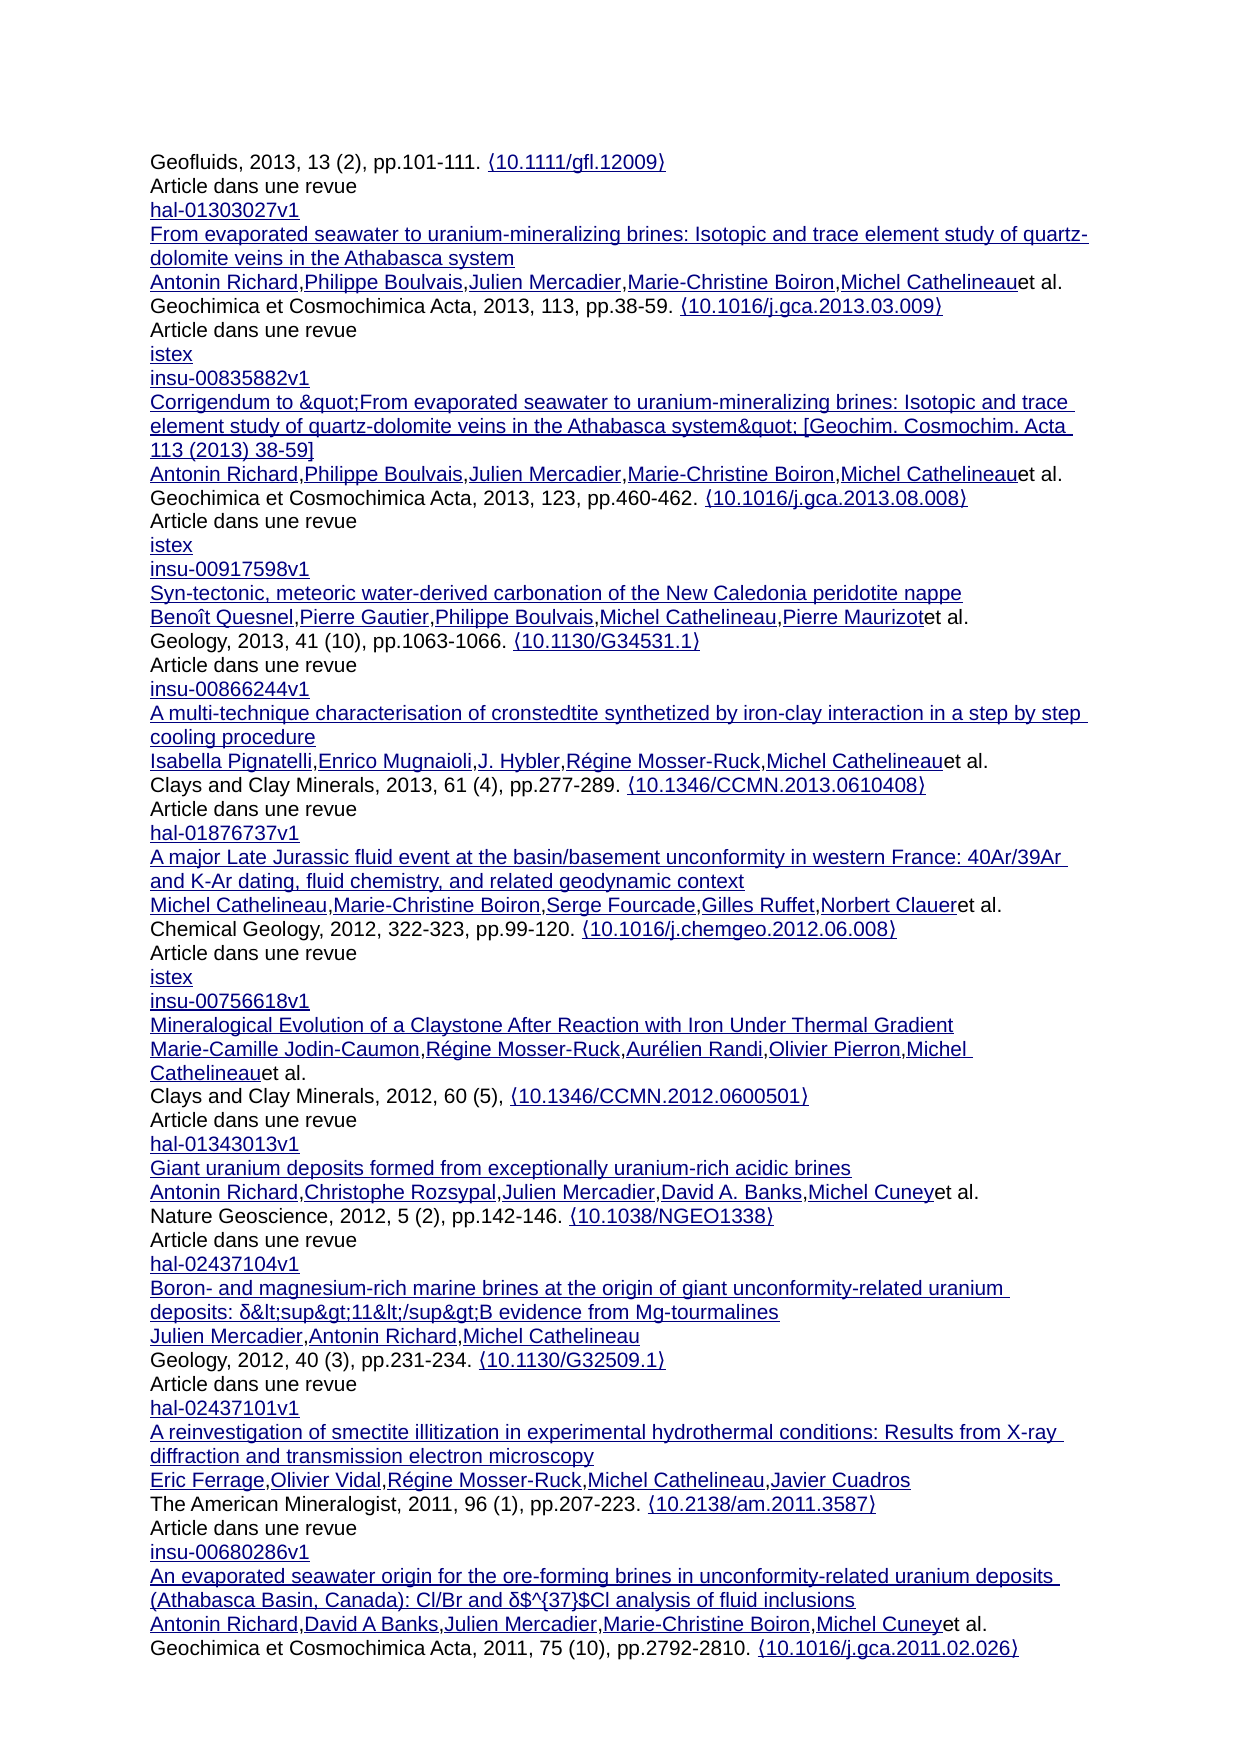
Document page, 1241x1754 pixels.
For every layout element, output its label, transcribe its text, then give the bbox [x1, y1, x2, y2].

table_cell Giant uranium deposits formed from exceptionally uranium-rich acidic brines Antonin Richard,Christophe Rozsypal,Julien Mercadier,David A. Banks,Michel Cuneyet al. Nature Geoscience, 2012, 5 (2), pp.142-146. ⟨10.1038/NGEO1338⟩ Article dans une revue hal-02437104v1 [150, 1156, 1090, 1276]
table_cell An evaporated seawater origin for the ore-forming brines in unconformity-related uranium deposits (Athabasca Basin, Canada): Cl/Br and δ$^{37}$Cl analysis of fluid inclusions Antonin Richard,David A Banks,Julien Mercadier,Marie-Christine Boiron,Michel Cuneyet al. Geochimica et Cosmochimica Acta, 2011, 75 (10), pp.2792-2810. ⟨10.1016/j.gca.2011.02.026⟩ [150, 1564, 1090, 1659]
table_cell Corrigendum to &quot;From evaporated seawater to uranium-mineralizing brines: Isotopic and trace element study of quartz-dolomite veins in the Athabasca system&quot; [Geochim. Cosmochim. Acta 113 (2013) 38-59] Antonin Richard,Philippe Boulvais,Julien Mercadier,Marie-Christine Boiron,Michel Cathelineauet al. Geochimica et Cosmochimica Acta, 2013, 123, pp.460-462. ⟨10.1016/j.gca.2013.08.008⟩ Article dans une revue istex insu-00917598v1 [150, 390, 1090, 581]
table_cell Syn-tectonic, meteoric water-derived carbonation of the New Caledonia peridotite nappe Benoît Quesnel,Pierre Gautier,Philippe Boulvais,Michel Cathelineau,Pierre Maurizotet al. Geology, 2013, 41 (10), pp.1063-1066. ⟨10.1130/G34531.1⟩ Article dans une revue insu-00866244v1 [150, 581, 1090, 701]
table_cell Geofluids, 2013, 13 (2), pp.101-111. ⟨10.1111/gfl.12009⟩ Article dans une revue hal-01303027v1 [150, 150, 1090, 222]
table_cell From evaporated seawater to uranium-mineralizing brines: Isotopic and trace element study of quartz-dolomite veins in the Athabasca system Antonin Richard,Philippe Boulvais,Julien Mercadier,Marie-Christine Boiron,Michel Cathelineauet al. Geochimica et Cosmochimica Acta, 2013, 113, pp.38-59. ⟨10.1016/j.gca.2013.03.009⟩ Article dans une revue istex insu-00835882v1 [150, 222, 1090, 389]
table_cell A multi-technique characterisation of cronstedtite synthetized by iron-clay interaction in a step by step cooling procedure Isabella Pignatelli,Enrico Mugnaioli,J. Hybler,Régine Mosser-Ruck,Michel Cathelineauet al. Clays and Clay Minerals, 2013, 61 (4), pp.277-289. ⟨10.1346/CCMN.2013.0610408⟩ Article dans une revue hal-01876737v1 [150, 701, 1090, 845]
table_cell A major Late Jurassic fluid event at the basin/basement unconformity in western France: 40Ar/39Ar and K-Ar dating, fluid chemistry, and related geodynamic context Michel Cathelineau,Marie-Christine Boiron,Serge Fourcade,Gilles Ruffet,Norbert Claueret al. Chemical Geology, 2012, 322-323, pp.99-120. ⟨10.1016/j.chemgeo.2012.06.008⟩ Article dans une revue istex insu-00756618v1 [150, 845, 1090, 1012]
table_cell Boron- and magnesium-rich marine brines at the origin of giant unconformity-related uranium deposits: δ&lt;sup&gt;11&lt;/sup&gt;B evidence from Mg-tourmalines Julien Mercadier,Antonin Richard,Michel Cathelineau Geology, 2012, 40 (3), pp.231-234. ⟨10.1130/G32509.1⟩ Article dans une revue hal-02437101v1 [150, 1276, 1090, 1420]
table_cell Mineralogical Evolution of a Claystone After Reaction with Iron Under Thermal Gradient Marie-Camille Jodin-Caumon,Régine Mosser-Ruck,Aurélien Randi,Olivier Pierron,Michel Cathelineauet al. Clays and Clay Minerals, 2012, 60 (5), ⟨10.1346/CCMN.2012.0600501⟩ Article dans une revue hal-01343013v1 [150, 1013, 1090, 1156]
table_cell A reinvestigation of smectite illitization in experimental hydrothermal conditions: Results from X-ray diffraction and transmission electron microscopy Eric Ferrage,Olivier Vidal,Régine Mosser-Ruck,Michel Cathelineau,Javier Cuadros The American Mineralogist, 2011, 96 (1), pp.207-223. ⟨10.2138/am.2011.3587⟩ Article dans une revue insu-00680286v1 [150, 1420, 1090, 1563]
